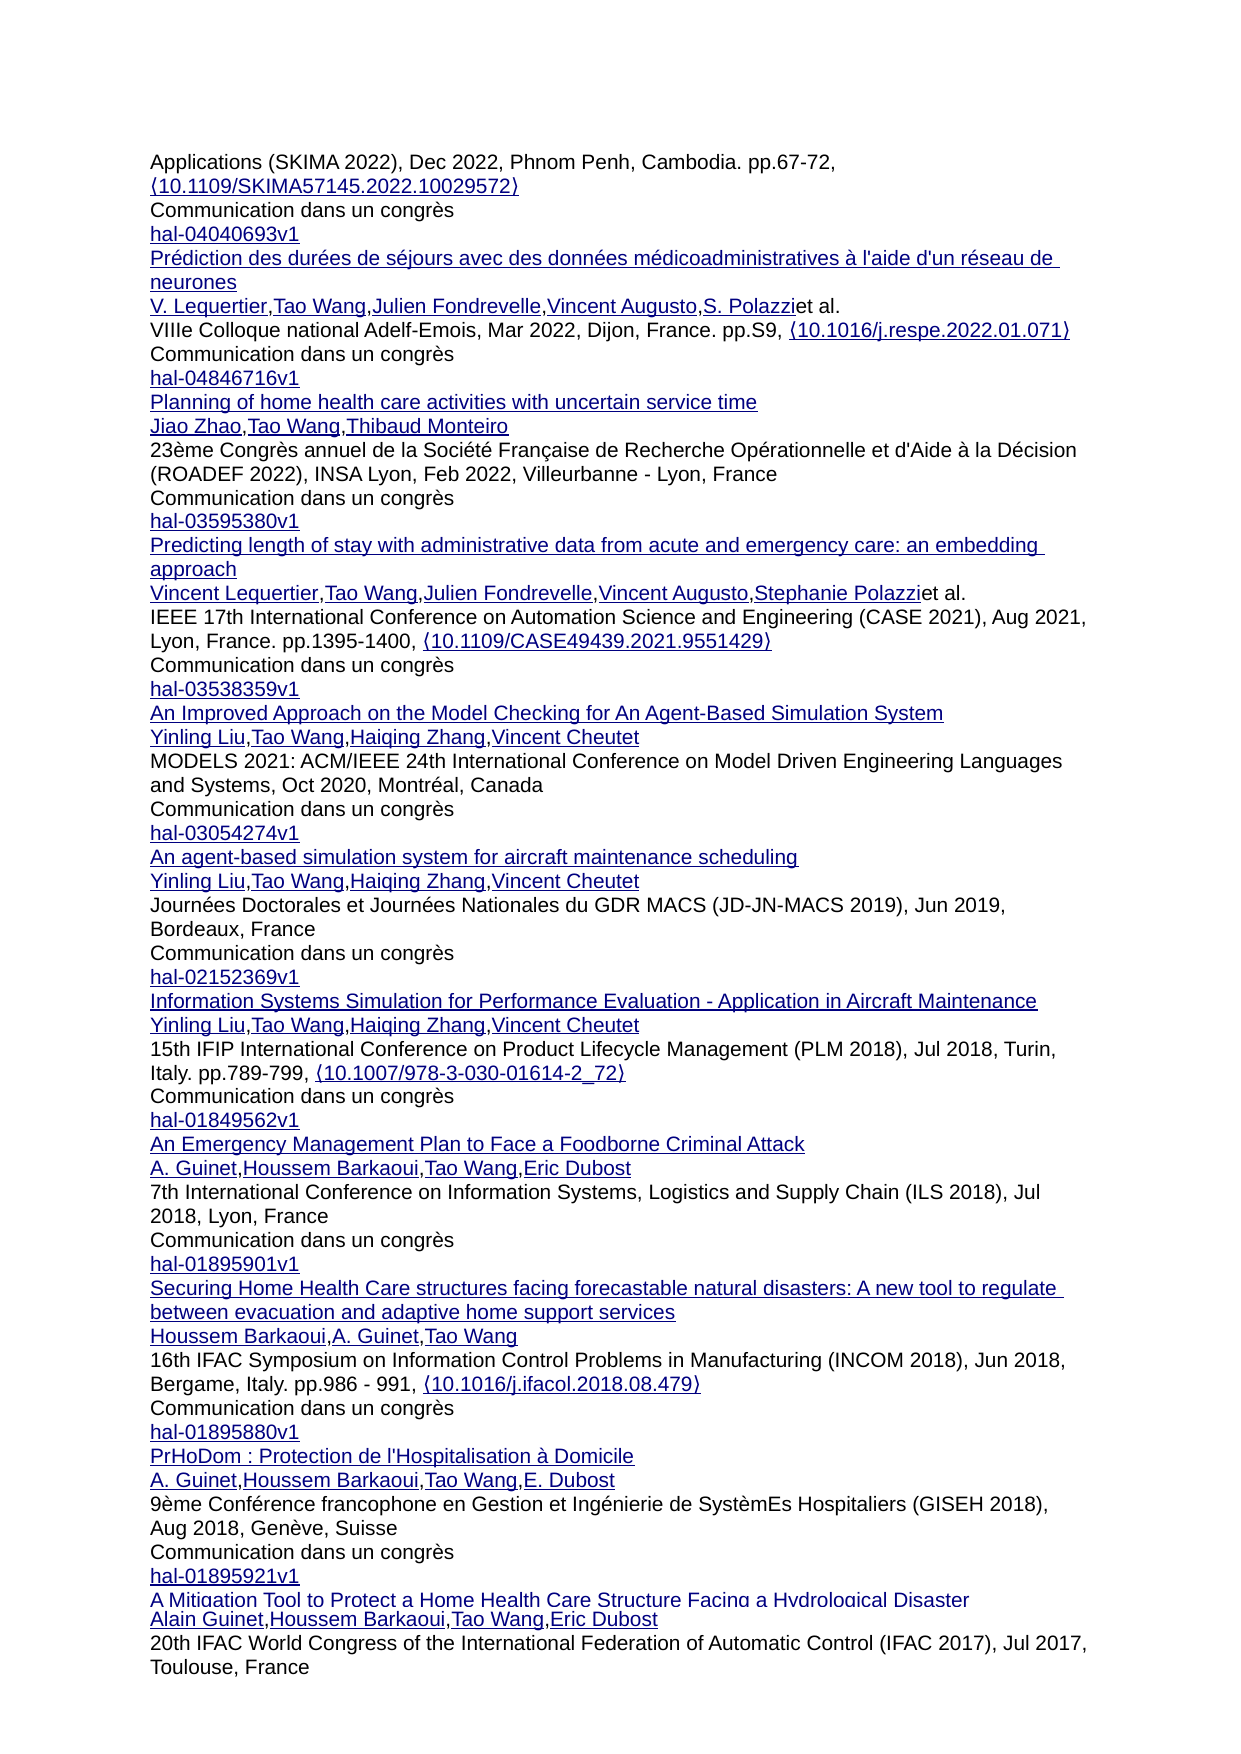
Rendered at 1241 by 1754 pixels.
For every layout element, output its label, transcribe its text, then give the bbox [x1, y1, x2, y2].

table_cell A Mitigation Tool to Protect a Home Health Care Structure Facing a Hydrological Disaster Alain Guinet,Houssem Barkaoui,Tao Wang,Eric Dubost 20th IFAC World Congress of the International Federation of Automatic Control (IFAC 2017), Jul 2017, Toulouse, France [150, 1588, 1090, 1679]
table_cell Predicting length of stay with administrative data from acute and emergency care: an embedding approach Vincent Lequertier,Tao Wang,Julien Fondrevelle,Vincent Augusto,Stephanie Polazziet al. IEEE 17th International Conference on Automation Science and Engineering (CASE 2021), Aug 2021, Lyon, France. pp.1395-1400, ⟨10.1109/CASE49439.2021.9551429⟩ Communication dans un congrès hal-03538359v1 [150, 533, 1090, 701]
table_cell PrHoDom : Protection de l'Hospitalisation à Domicile A. Guinet,Houssem Barkaoui,Tao Wang,E. Dubost 9ème Conférence francophone en Gestion et Ingénierie de SystèmEs Hospitaliers (GISEH 2018), Aug 2018, Genève, Suisse Communication dans un congrès hal-01895921v1 [150, 1444, 1090, 1587]
table_cell Information Systems Simulation for Performance Evaluation - Application in Aircraft Maintenance Yinling Liu,Tao Wang,Haiqing Zhang,Vincent Cheutet 15th IFIP International Conference on Product Lifecycle Management (PLM 2018), Jul 2018, Turin, Italy. pp.789-799, ⟨10.1007/978-3-030-01614-2_72⟩ Communication dans un congrès hal-01849562v1 [150, 989, 1090, 1132]
table_cell Securing Home Health Care structures facing forecastable natural disasters: A new tool to regulate between evacuation and adaptive home support services Houssem Barkaoui,A. Guinet,Tao Wang 16th IFAC Symposium on Information Control Problems in Manufacturing (INCOM 2018), Jun 2018, Bergame, Italy. pp.986 - 991, ⟨10.1016/j.ifacol.2018.08.479⟩ Communication dans un congrès hal-01895880v1 [150, 1276, 1090, 1444]
table_cell Prédiction des durées de séjours avec des données médicoadministratives à l'aide d'un réseau de neurones V. Lequertier,Tao Wang,Julien Fondrevelle,Vincent Augusto,S. Polazziet al. VIIIe Colloque national Adelf-Emois, Mar 2022, Dijon, France. pp.S9, ⟨10.1016/j.respe.2022.01.071⟩ Communication dans un congrès hal-04846716v1 [150, 246, 1090, 389]
table_cell An Emergency Management Plan to Face a Foodborne Criminal Attack A. Guinet,Houssem Barkaoui,Tao Wang,Eric Dubost 7th International Conference on Information Systems, Logistics and Supply Chain (ILS 2018), Jul 2018, Lyon, France Communication dans un congrès hal-01895901v1 [150, 1132, 1090, 1276]
table_cell An Improved Approach on the Model Checking for An Agent-Based Simulation System Yinling Liu,Tao Wang,Haiqing Zhang,Vincent Cheutet MODELS 2021: ACM/IEEE 24th International Conference on Model Driven Engineering Languages and Systems, Oct 2020, Montréal, Canada Communication dans un congrès hal-03054274v1 [150, 701, 1090, 845]
table_cell An agent-based simulation system for aircraft maintenance scheduling Yinling Liu,Tao Wang,Haiqing Zhang,Vincent Cheutet Journées Doctorales et Journées Nationales du GDR MACS (JD-JN-MACS 2019), Jun 2019, Bordeaux, France Communication dans un congrès hal-02152369v1 [150, 845, 1090, 988]
table_cell Applications (SKIMA 2022), Dec 2022, Phnom Penh, Cambodia. pp.67-72, ⟨10.1109/SKIMA57145.2022.10029572⟩ Communication dans un congrès hal-04040693v1 [150, 150, 1090, 246]
table_cell Planning of home health care activities with uncertain service time Jiao Zhao,Tao Wang,Thibaud Monteiro 23ème Congrès annuel de la Société Française de Recherche Opérationnelle et d'Aide à la Décision (ROADEF 2022), INSA Lyon, Feb 2022, Villeurbanne - Lyon, France Communication dans un congrès hal-03595380v1 [150, 390, 1090, 533]
